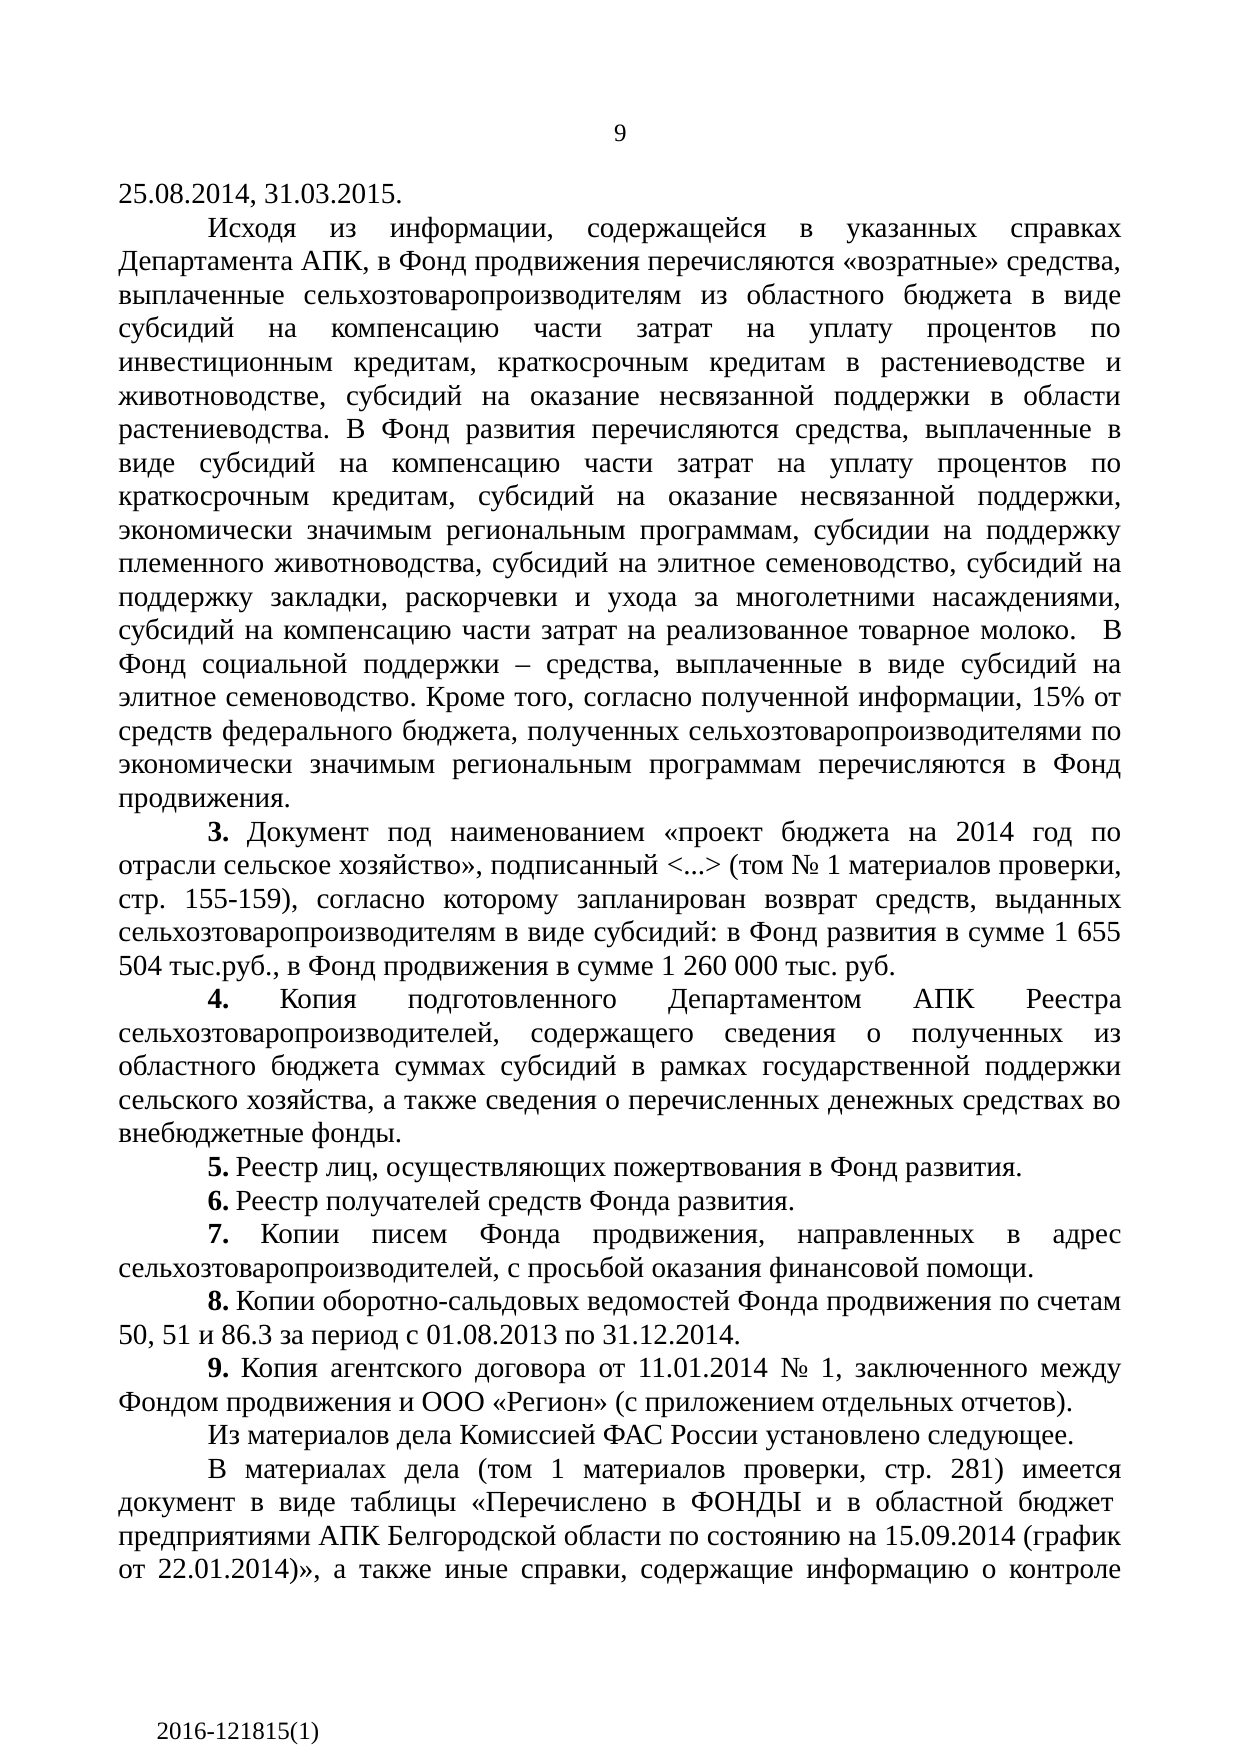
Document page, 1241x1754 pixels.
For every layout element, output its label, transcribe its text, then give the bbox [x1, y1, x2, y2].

text 8. Копии оборотно-сальдовых ведомостей Фонда продвижения по счетам 50, 51 и 86.3 за период с 01.08.2013 по 31.12.2014. [118, 1283, 1122, 1350]
text 3. Документ под наименованием «проект бюджета на 2014 год по отрасли сельское хозяйство», подписанный <...> (том № 1 материалов проверки, стр. 155-159), согласно которому запланирован возврат средств, выданных сельхозтоваропроизводителям в виде субсидий: в Фонд развития в сумме 1 655 504 тыс.руб., в Фонд продвижения в сумме 1 260 000 тыс. руб. [118, 814, 1122, 981]
text 4. Копия подготовленного Департаментом АПК Реестра сельхозтоваропроизводителей, содержащего сведения о полученных из областного бюджета суммах субсидий в рамках государственной поддержки сельского хозяйства, а также сведения о перечисленных денежных средствах во внебюджетные фонды. [118, 981, 1122, 1149]
text 6. Реестр получателей средств Фонда развития. [118, 1183, 1122, 1216]
text 5. Реестр лиц, осуществляющих пожертвования в Фонд развития. [118, 1149, 1122, 1183]
text 9. Копия агентского договора от 11.01.2014 № 1, заключенного между Фондом продвижения и ООО «Регион» (с приложением отдельных отчетов). [118, 1350, 1122, 1417]
text Из материалов дела Комиссией ФАС России установлено следующее. [118, 1417, 1122, 1451]
text Исходя из информации, содержащейся в указанных справках Департамента АПК, в Фонд продвижения перечисляются «возратные» средства, выплаченные сельхозтоваропроизводителям из областного бюджета в виде субсидий на компенсацию части затрат на уплату процентов по инвестиционным кредитам, краткосрочным кредитам в растениеводстве и животноводстве, субсидий на оказание несвязанной поддержки в области растениеводства. В Фонд развития перечисляются средства, выплаченные в виде субсидий на компенсацию части затрат на уплату процентов по краткосрочным кредитам, субсидий на оказание несвязанной поддержки, экономически значимым региональным программам, субсидии на поддержку племенного животноводства, субсидий на элитное семеноводство, субсидий на поддержку закладки, раскорчевки и ухода за многолетними насаждениями, субсидий на компенсацию части затрат на реализованное товарное молоко. В Фонд социальной поддержки – средства, выплаченные в виде субсидий на элитное семеноводство. Кроме того, согласно полученной информации, 15% от средств федерального бюджета, полученных сельхозтоваропроизводителями по экономически значимым региональным программам перечисляются в Фонд продвижения. [118, 210, 1122, 814]
text 7. Копии писем Фонда продвижения, направленных в адрес сельхозтоваропроизводителей, с просьбой оказания финансовой помощи. [118, 1216, 1122, 1283]
text 25.08.2014, 31.03.2015. [118, 176, 1122, 210]
text В материалах дела (том 1 материалов проверки, стр. 281) имеется документ в виде таблицы «Перечислено в ФОНДЫ и в областной бюджет предприятиями АПК Белгородской области по состоянию на 15.09.2014 (график от 22.01.2014)», а также иные справки, содержащие информацию о контроле [118, 1451, 1122, 1585]
